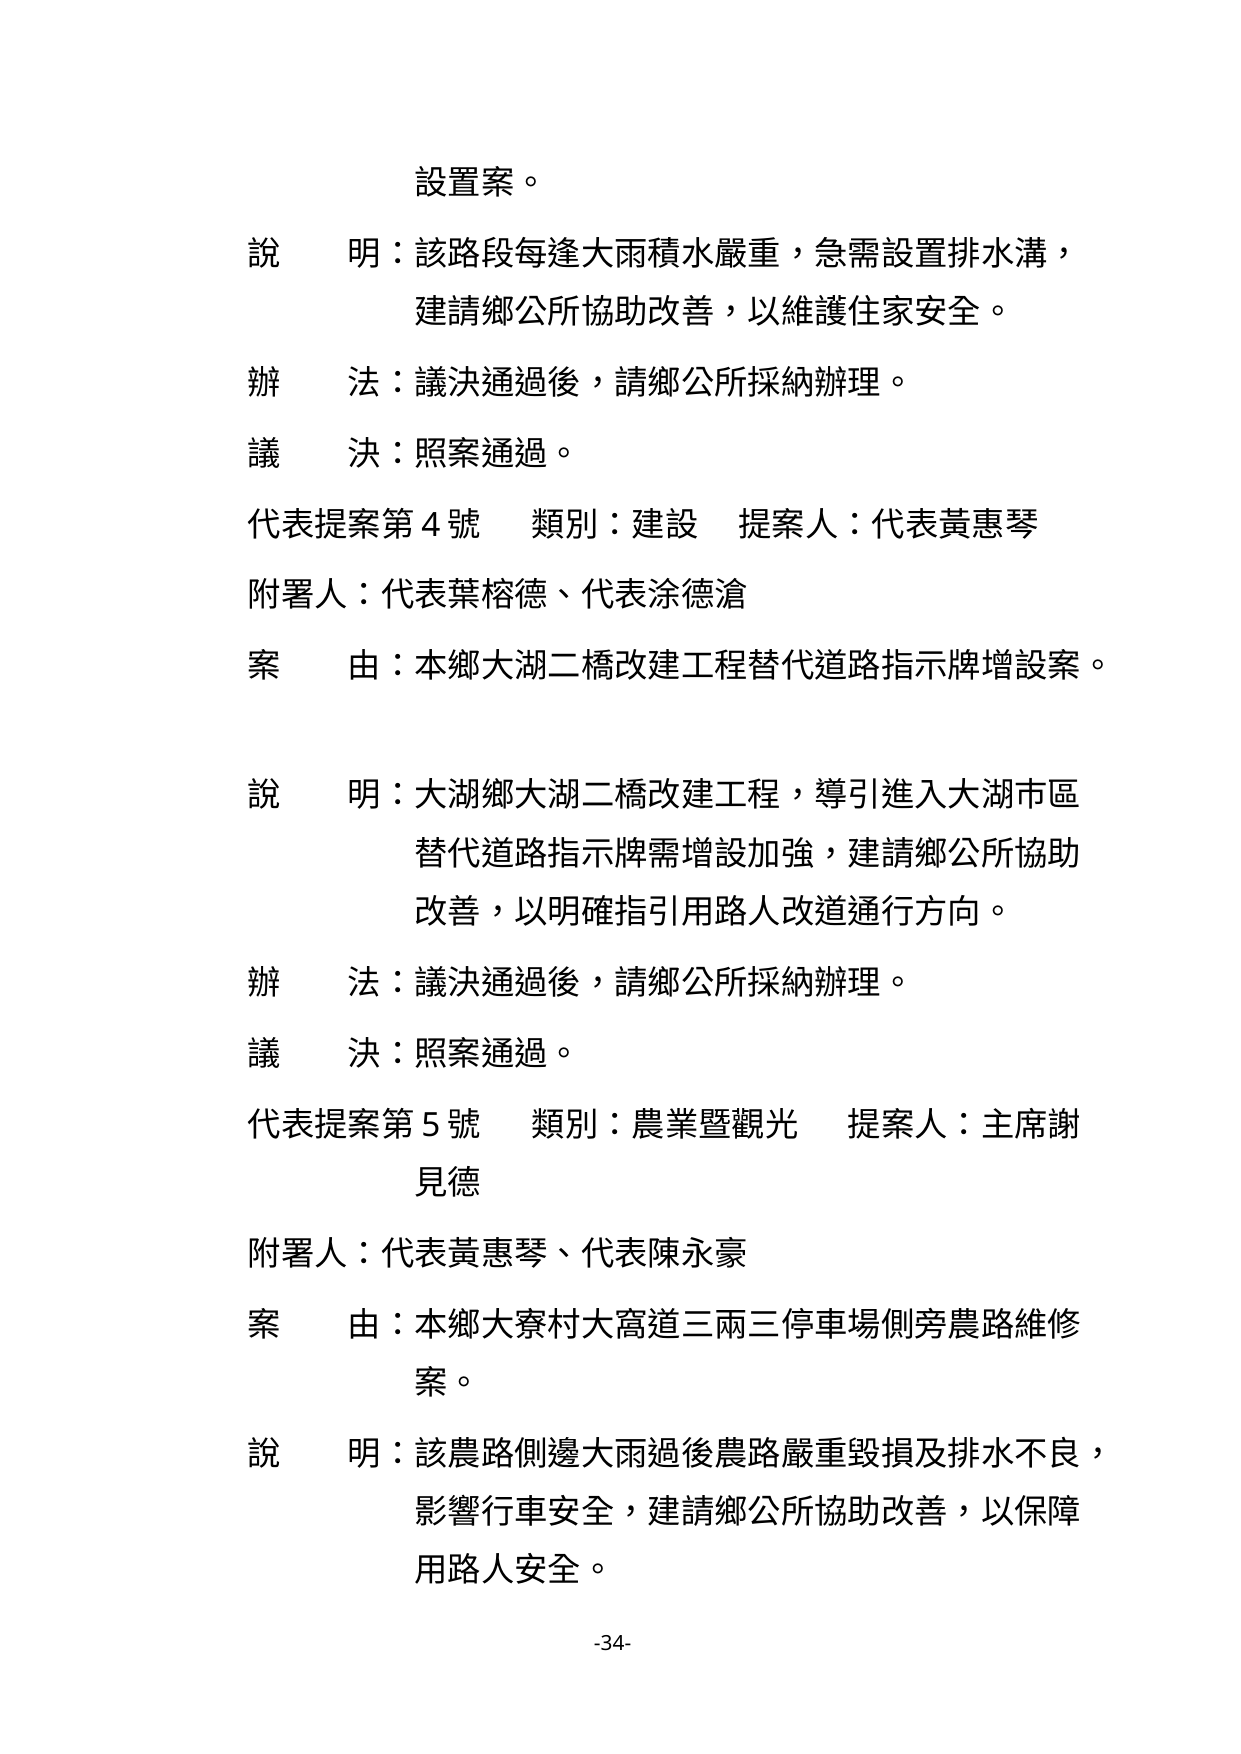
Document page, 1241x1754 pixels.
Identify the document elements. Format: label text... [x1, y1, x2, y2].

text 案 由：本鄉大湖二橋改建工程替代道路指示牌增設案。 [248, 631, 1092, 748]
text 案 由：本鄉大寮村大窩道三兩三停車場側旁農路維修案。 [248, 1289, 1092, 1406]
text 代表提案第4號 類別：建設 提案人：代表黃惠琴 [248, 489, 1092, 548]
text 附署人：代表黃惠琴、代表陳永豪 [248, 1218, 1092, 1277]
text 議 決：照案通過。 [248, 1018, 1092, 1077]
text 辦 法：議決通過後，請鄉公所採納辦理。 [248, 948, 1092, 1006]
text 說 明：大湖鄉大湖二橋改建工程，導引進入大湖巿區替代道路指示牌需增設加強，建請鄉公所協助改善，以明確指引用路人改道通行方向。 [248, 760, 1092, 935]
text 設置案。 [248, 148, 1092, 206]
text 辦 法：議決通過後，請鄉公所採納辦理。 [248, 348, 1092, 406]
text 說 明：該農路側邊大雨過後農路嚴重毀損及排水不良，影響行車安全，建請鄉公所協助改善，以保障用路人安全。 [248, 1418, 1092, 1593]
text 議 決：照案通過。 [248, 418, 1092, 477]
text 代表提案第5號 類別：農業暨觀光 提案人：主席謝見德 [248, 1089, 1092, 1206]
text 附署人：代表葉榕德、代表涂德滄 [248, 560, 1092, 618]
text 說 明：該路段每逢大雨積水嚴重，急需設置排水溝，建請鄉公所協助改善，以維護住家安全。 [248, 218, 1092, 335]
